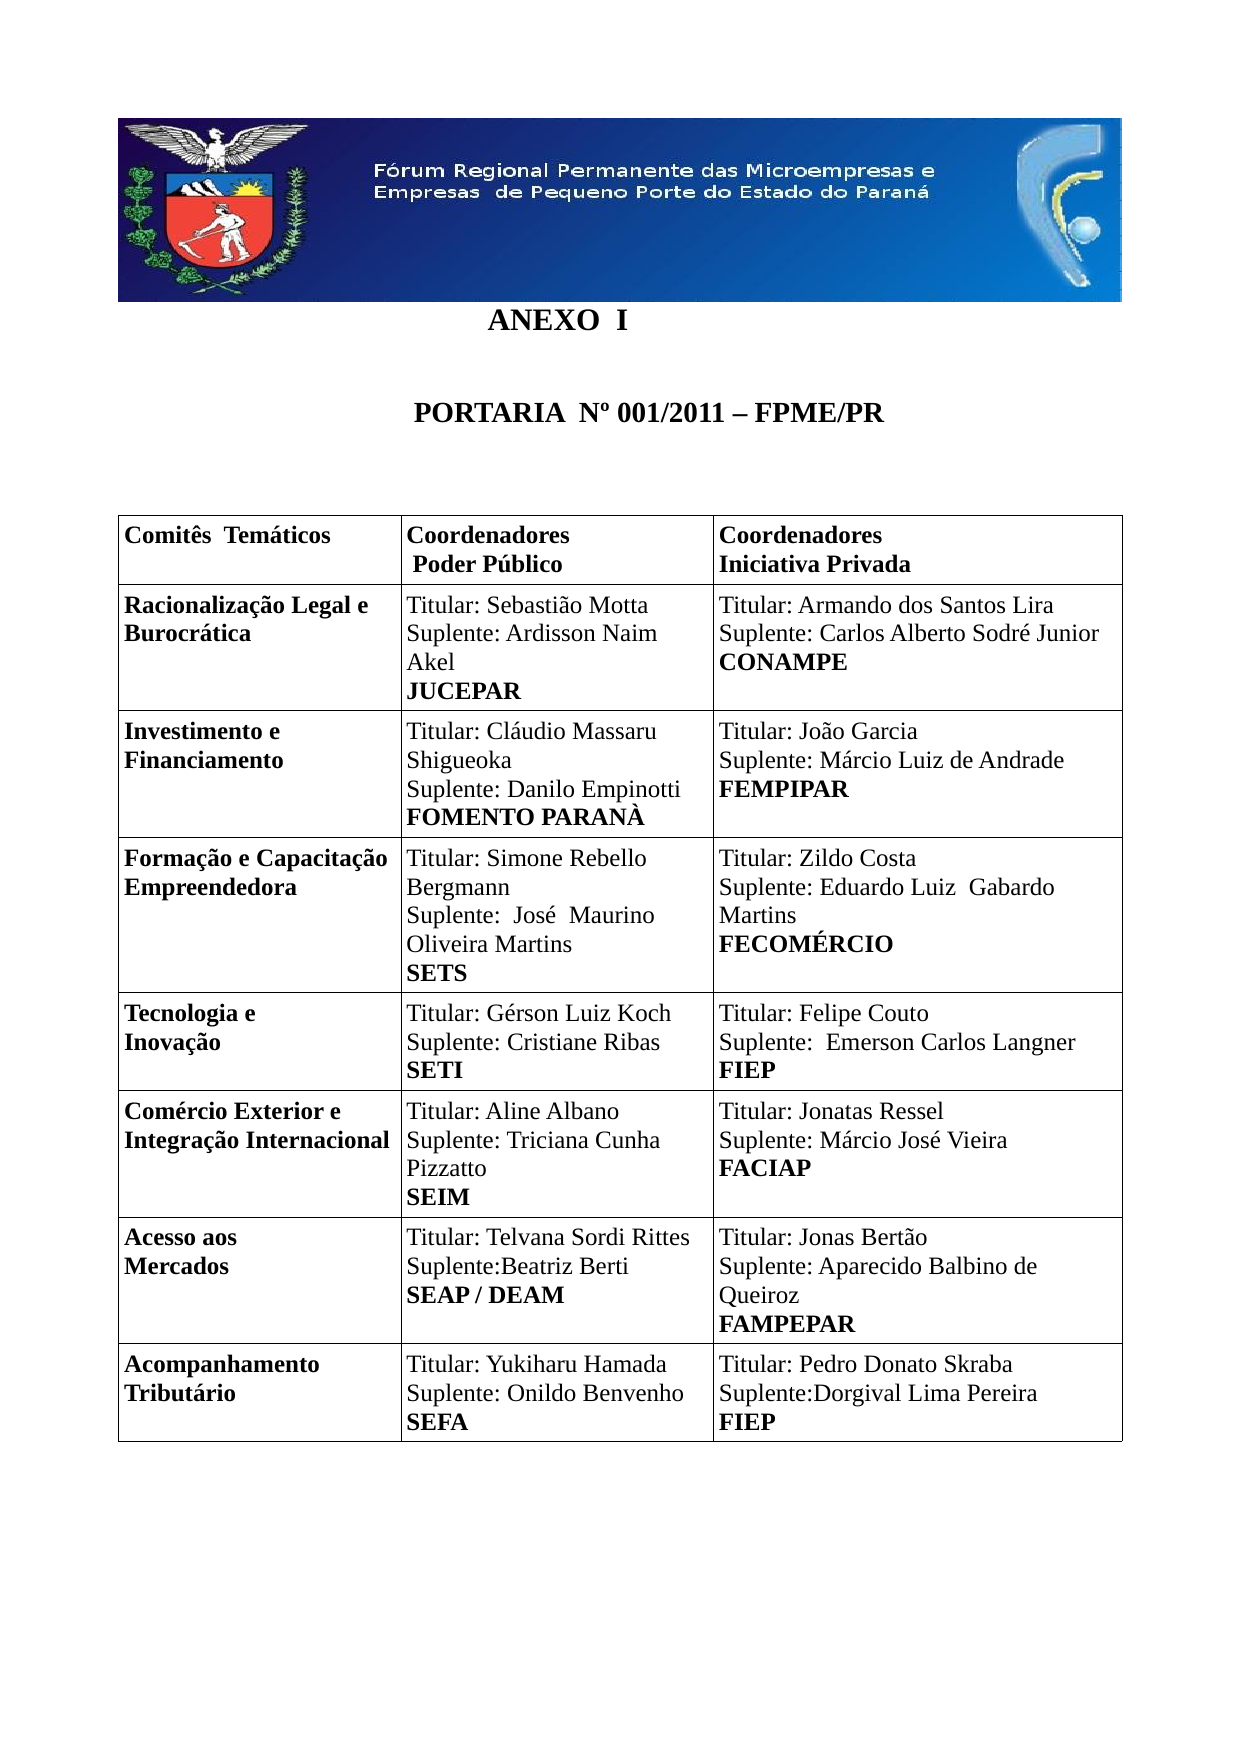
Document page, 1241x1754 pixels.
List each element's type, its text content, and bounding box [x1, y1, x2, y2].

table_cell Formação e Capacitação Empreendedora [119, 838, 401, 992]
table_cell Titular: Sebastião Motta Suplente: Ardisson Naim Akel JUCEPAR [402, 585, 713, 710]
table_header Comitês Temáticos [119, 516, 401, 584]
table_cell Titular: Yukiharu Hamada Suplente: Onildo Benvenho SEFA [402, 1344, 713, 1441]
table_cell Titular: Simone Rebello Bergmann Suplente: José Maurino Oliveira Martins SETS [402, 838, 713, 992]
table_cell Investimento e Financiamento [119, 711, 401, 837]
table_cell Titular: Felipe Couto Suplente: Emerson Carlos Langner FIEP [714, 993, 1122, 1090]
table_cell Tecnologia e Inovação [119, 993, 401, 1090]
table_cell Comércio Exterior e Integração Internacional [119, 1091, 401, 1217]
text ANEXO I [118, 302, 1122, 337]
table_cell Titular: Telvana Sordi Rittes Suplente:Beatriz Berti SEAP / DEAM [402, 1218, 713, 1343]
text PORTARIA Nº 001/2011 – FPME/PR [118, 395, 1122, 428]
table_cell Titular: João Garcia Suplente: Márcio Luiz de Andrade FEMPIPAR [714, 711, 1122, 837]
table_cell Acesso aos Mercados [119, 1218, 401, 1343]
table_cell Racionalização Legal e Burocrática [119, 585, 401, 710]
table_cell Titular: Zildo Costa Suplente: Eduardo Luiz Gabardo Martins FECOMÉRCIO [714, 838, 1122, 992]
table_cell Acompanhamento Tributário [119, 1344, 401, 1441]
table_cell Titular: Jonatas Ressel Suplente: Márcio José Vieira FACIAP [714, 1091, 1122, 1217]
table_header Coordenadores Poder Público [402, 516, 713, 584]
table_cell Titular: Gérson Luiz Koch Suplente: Cristiane Ribas SETI [402, 993, 713, 1090]
table_cell Titular: Pedro Donato Skraba Suplente:Dorgival Lima Pereira FIEP [714, 1344, 1122, 1441]
picture [118, 118, 1122, 302]
table_cell Titular: Armando dos Santos Lira Suplente: Carlos Alberto Sodré Junior CONAMPE [714, 585, 1122, 710]
table_cell Titular: Jonas Bertão Suplente: Aparecido Balbino de Queiroz FAMPEPAR [714, 1218, 1122, 1343]
table_cell Titular: Cláudio Massaru Shigueoka Suplente: Danilo Empinotti FOMENTO PARANÀ [402, 711, 713, 837]
table_cell Titular: Aline Albano Suplente: Triciana Cunha Pizzatto SEIM [402, 1091, 713, 1217]
table_header Coordenadores Iniciativa Privada [714, 516, 1122, 584]
